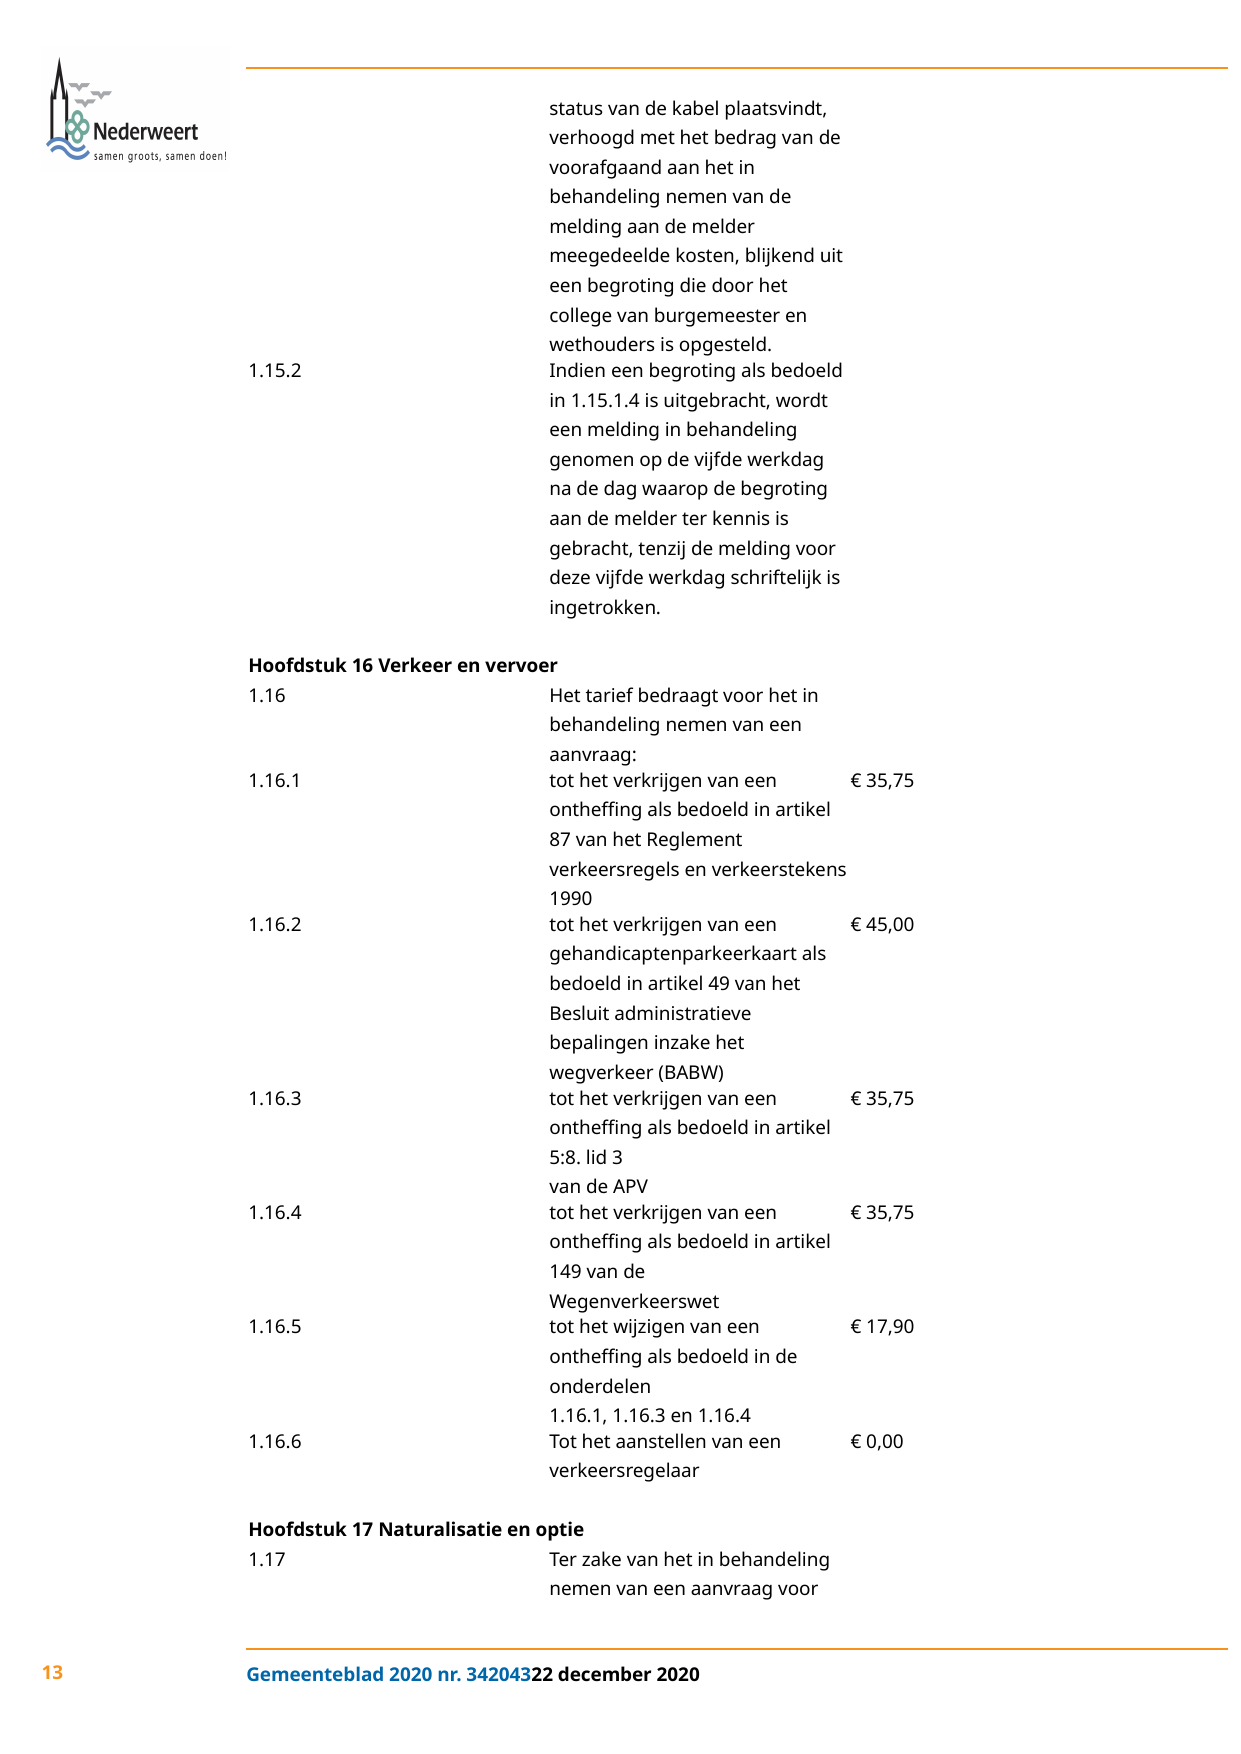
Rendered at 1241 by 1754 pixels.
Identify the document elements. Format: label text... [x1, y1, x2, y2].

table_cell Indien een begroting als bedoeld in 1.15.1.4 is uitgebracht, wordt een melding in behandeling genomen op de vijfde werkdag na de dag waarop de begroting aan de melder ter kennis is gebracht, tenzij de melding voor deze vijfde werkdag schriftelijk is ingetrokken. [549, 357, 850, 619]
table_cell 1.16.1 [248, 767, 549, 911]
text Hoofdstuk 16 Verkeer en vervoer [248, 652, 1152, 678]
table_cell [850, 95, 1152, 357]
table_cell 1.16.4 [248, 1199, 549, 1314]
table_header [850, 682, 1152, 767]
table_cell € 35,75 [850, 1199, 1152, 1314]
table_cell tot het wijzigen van een ontheffing als bedoeld in de onderdelen 1.16.1, 1.16.3 en 1.16.4 [549, 1314, 850, 1428]
table_cell [850, 357, 1152, 619]
table_cell € 0,00 [850, 1428, 1152, 1483]
table_cell € 17,90 [850, 1314, 1152, 1428]
table_cell [248, 95, 549, 357]
table_header 1.17 [248, 1546, 549, 1601]
table_cell € 35,75 [850, 767, 1152, 911]
picture [41, 47, 231, 172]
table_cell Tot het aanstellen van een verkeersregelaar [549, 1428, 850, 1483]
table_cell 1.16.2 [248, 911, 549, 1085]
table_cell 1.15.2 [248, 357, 549, 619]
table_cell 1.16.5 [248, 1314, 549, 1428]
table_cell status van de kabel plaatsvindt, verhoogd met het bedrag van de voorafgaand aan het in behandeling nemen van de melding aan de melder meegedeelde kosten, blijkend uit een begroting die door het college van burgemeester en wethouders is opgesteld. [549, 95, 850, 357]
table_header 1.16 [248, 682, 549, 767]
table_cell 1.16.3 [248, 1085, 549, 1199]
table_cell € 35,75 [850, 1085, 1152, 1199]
table_cell tot het verkrijgen van een gehandicaptenparkeerkaart als bedoeld in artikel 49 van het Besluit administratieve bepalingen inzake het wegverkeer (BABW) [549, 911, 850, 1085]
table_cell 1.16.6 [248, 1428, 549, 1483]
table_header [850, 1546, 1152, 1601]
table_cell tot het verkrijgen van een ontheffing als bedoeld in artikel 5:8. lid 3 van de APV [549, 1085, 850, 1199]
table_cell € 45,00 [850, 911, 1152, 1085]
table_cell tot het verkrijgen van een ontheffing als bedoeld in artikel 87 van het Reglement verkeersregels en verkeerstekens 1990 [549, 767, 850, 911]
table_header Het tarief bedraagt voor het in behandeling nemen van een aanvraag: [549, 682, 850, 767]
table_header Ter zake van het in behandeling nemen van een aanvraag voor [549, 1546, 850, 1601]
table_cell tot het verkrijgen van een ontheffing als bedoeld in artikel 149 van de Wegenverkeerswet [549, 1199, 850, 1314]
text Hoofdstuk 17 Naturalisatie en optie [248, 1516, 1152, 1542]
